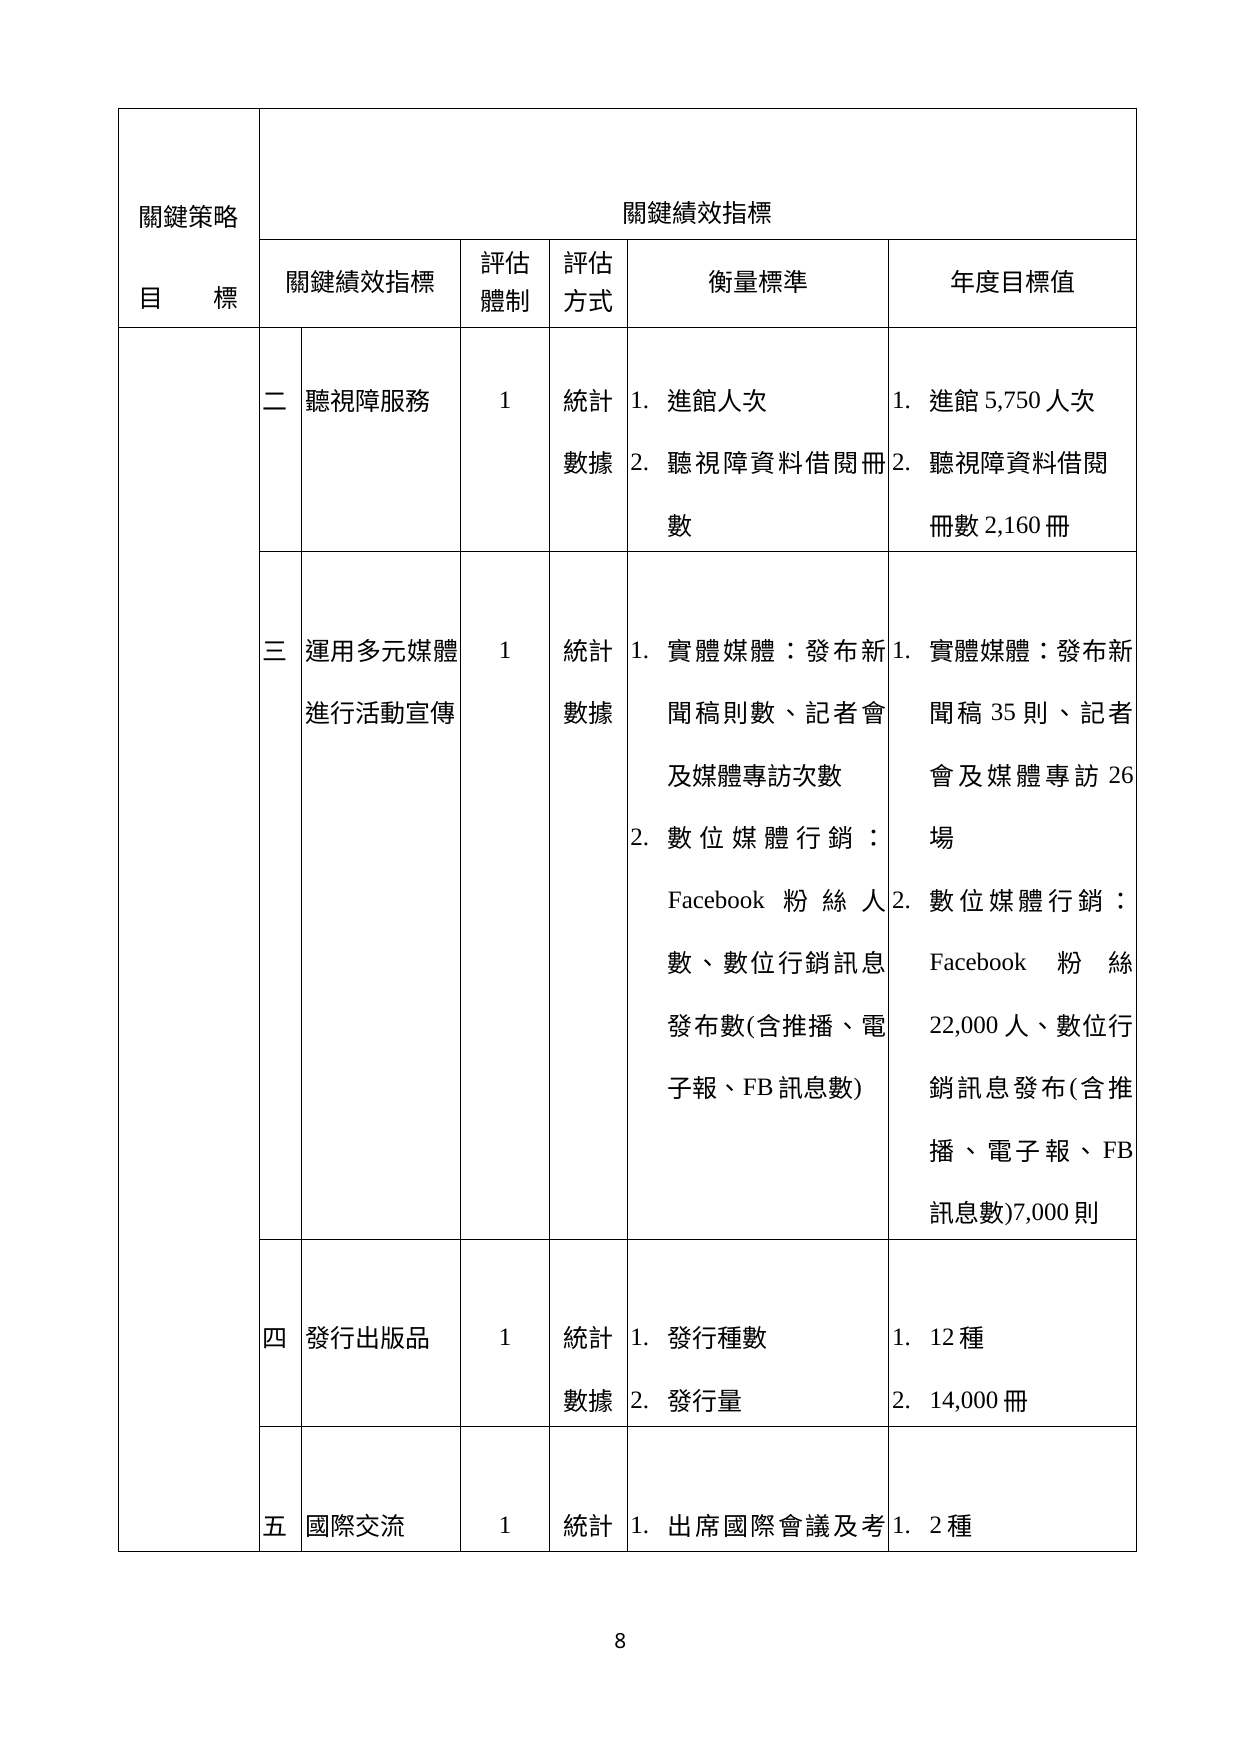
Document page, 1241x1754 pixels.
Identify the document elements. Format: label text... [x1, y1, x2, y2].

table_cell 統計數據 [550, 552, 627, 1238]
table_cell 聽視障服務 [302, 328, 460, 551]
table_cell 評估 體制 [461, 240, 549, 327]
table_cell 出席國際會議及考察種數 發表數 [628, 1427, 888, 1551]
table_cell 衡量標準 [628, 240, 888, 327]
table_cell 1 [461, 552, 549, 1238]
table_cell 五 [260, 1427, 301, 1551]
table_cell 國際交流 [302, 1427, 460, 1551]
table_cell 1 [461, 1240, 549, 1426]
table_cell 進館人次 聽視障資料借閱冊數 [628, 328, 888, 551]
table_header 關鍵績效指標 [260, 109, 1136, 238]
table_cell 1 [461, 1427, 549, 1551]
table_header 關鍵策略 目 標 [119, 109, 259, 327]
table_cell 二 [260, 328, 301, 551]
table_cell 12種 14,000冊 [889, 1240, 1136, 1426]
table_cell 實體媒體：發布新聞稿35則、記者會及媒體專訪26場 數位媒體行銷：Facebook粉絲22,000人、數位行銷訊息發布(含推播、電子報、FB訊息數)7,000則 [889, 552, 1136, 1238]
table_cell 實體媒體：發布新聞稿則數、記者會及媒體專訪次數 數位媒體行銷：Facebook粉絲人數、數位行銷訊息發布數(含推播、電子報、FB訊息數) [628, 552, 888, 1238]
table_cell 發行出版品 [302, 1240, 460, 1426]
table_cell 發行種數 發行量 [628, 1240, 888, 1426]
table_cell 進館5,750人次 聽視障資料借閱冊數2,160冊 [889, 328, 1136, 551]
table_cell 運用多元媒體進行活動宣傳 [302, 552, 460, 1238]
table_cell 2種 發表2篇 [889, 1427, 1136, 1551]
table_cell 統計數據 [550, 328, 627, 551]
table_cell 四 [260, 1240, 301, 1426]
table_cell 統計 [550, 1427, 627, 1551]
table_cell 評估方式 [550, 240, 627, 327]
table_cell 關鍵績效指標 [260, 240, 460, 327]
table_cell 年度目標值 [889, 240, 1136, 327]
table_cell 統計數據 [550, 1240, 627, 1426]
table_cell 1 [461, 328, 549, 551]
table_cell 三 [260, 552, 301, 1238]
table_cell [119, 328, 259, 1551]
